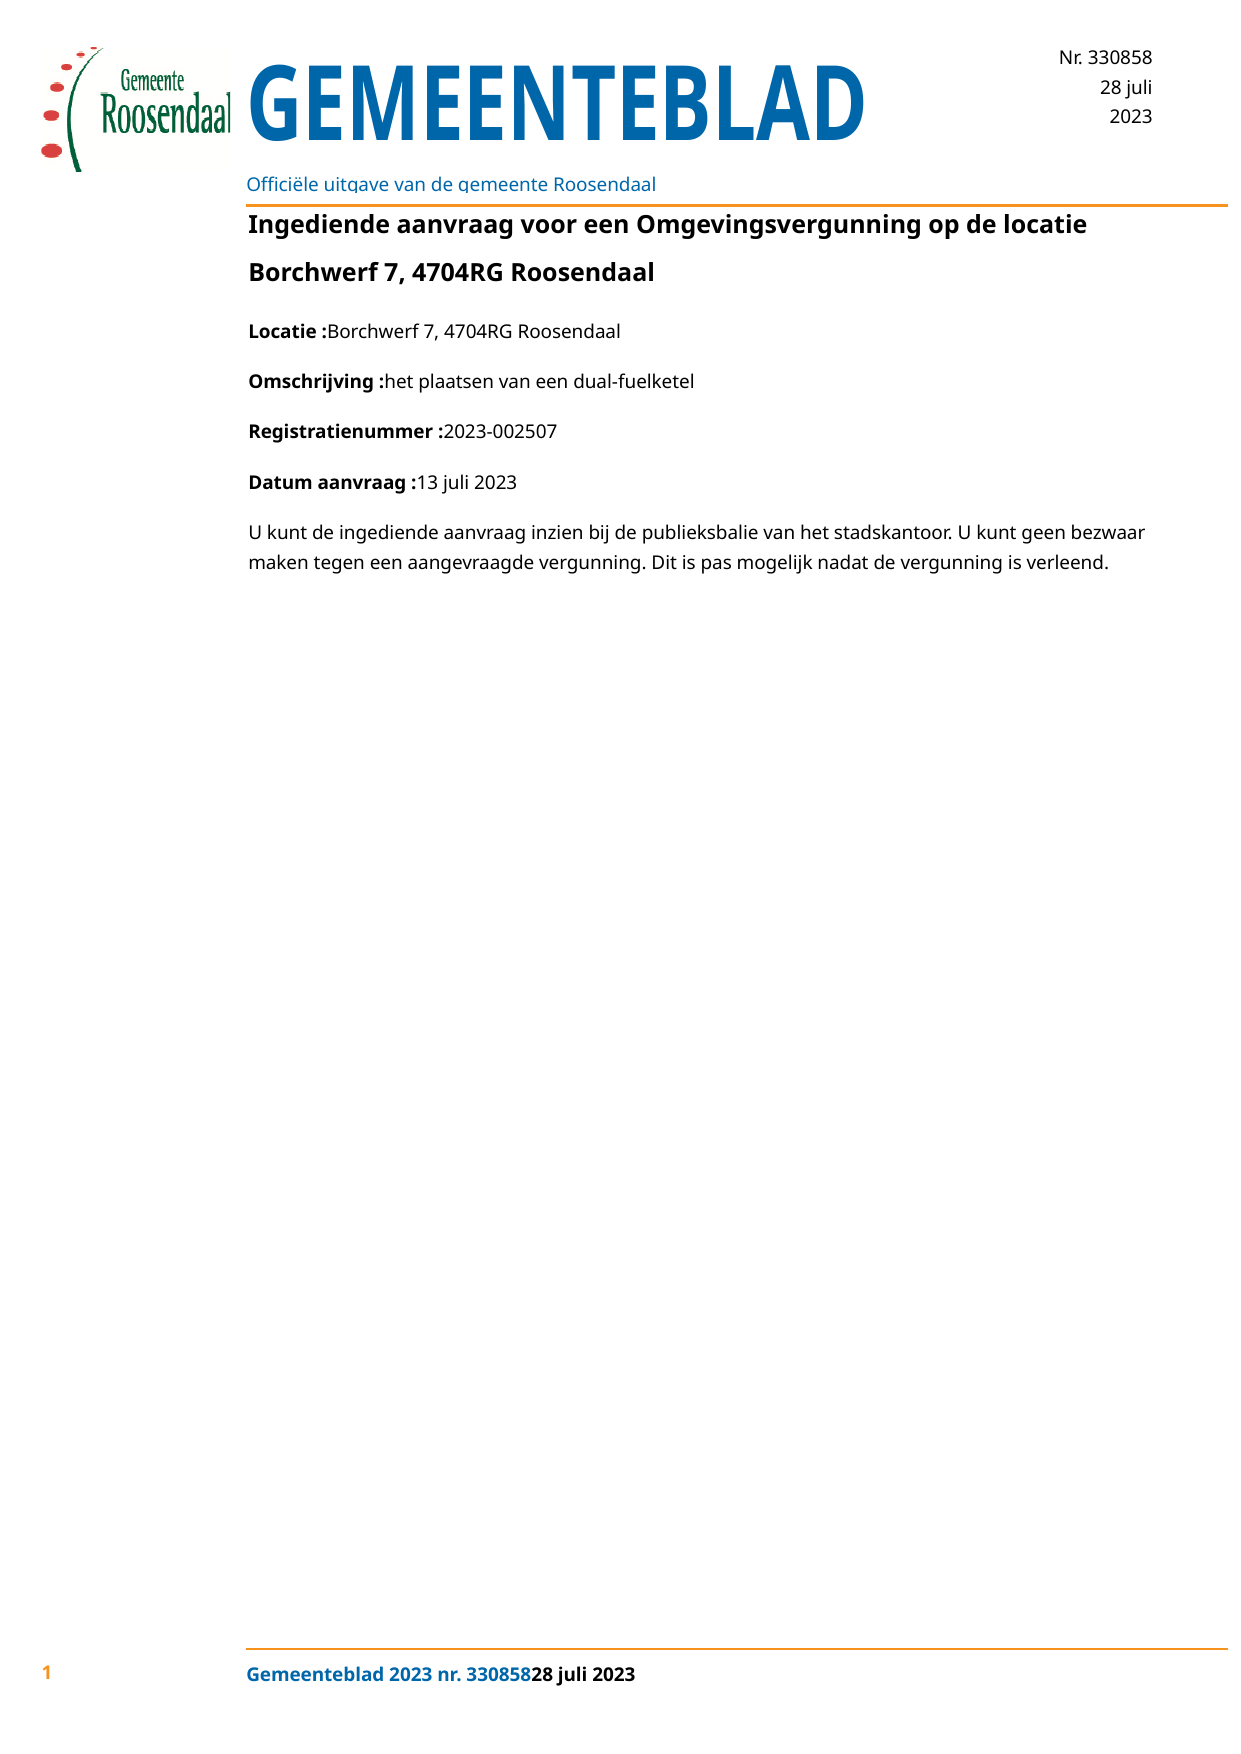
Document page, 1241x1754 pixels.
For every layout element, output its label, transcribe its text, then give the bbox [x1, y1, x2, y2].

text U kunt de ingediende aanvraag inzien bij de publieksbalie van het stadskantoor. U kunt geen bezwaar maken tegen een aangevraagde vergunning. Dit is pas mogelijk nadat de vergunning is verleend. [248, 519, 1152, 575]
text Registratienummer :2023-002507 [248, 419, 1152, 444]
text Ingediende aanvraag voor een Omgevingsvergunning op de locatie Borchwerf 7, 4704RG Roosendaal [248, 207, 1152, 288]
text Omschrijving :het plaatsen van een dual-fuelketel [248, 368, 1152, 394]
text Datum aanvraag :13 juli 2023 [248, 469, 1152, 495]
picture [41, 47, 231, 172]
text Locatie :Borchwerf 7, 4704RG Roosendaal [248, 318, 1152, 344]
